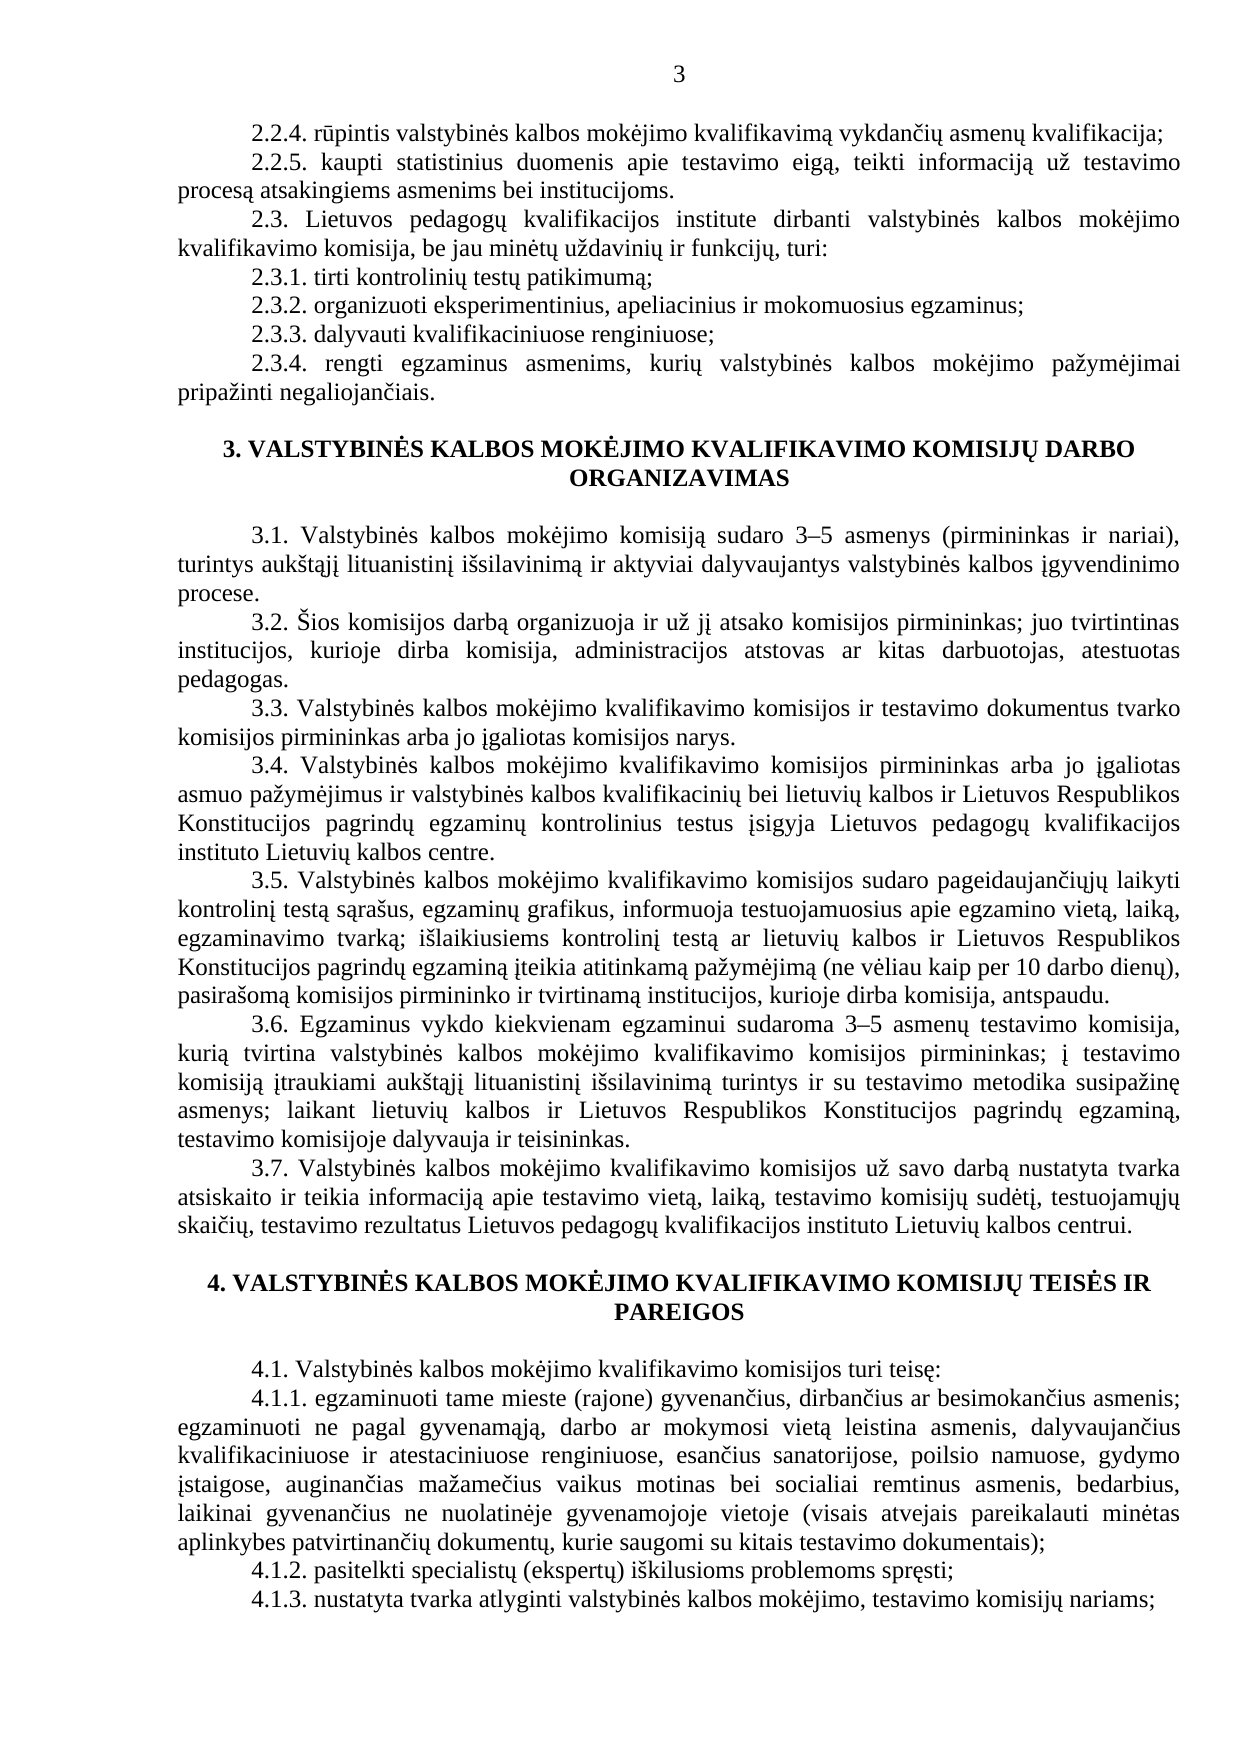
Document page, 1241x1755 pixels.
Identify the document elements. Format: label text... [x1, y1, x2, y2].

text 3.3. Valstybinės kalbos mokėjimo kvalifikavimo komisijos ir testavimo dokumentus tvarko komisijos pirmininkas arba jo įgaliotas komisijos narys. [177, 693, 1181, 751]
text 3.2. Šios komisijos darbą organizuoja ir už jį atsako komisijos pirmininkas; juo tvirtintinas institucijos, kurioje dirba komisija, administracijos atstovas ar kitas darbuotojas, atestuotas pedagogas. [177, 607, 1181, 693]
text 4. VALSTYBINĖS KALBOS MOKĖJIMO KVALIFIKAVIMO KOMISIJŲ TEISĖS IR PAREIGOS [177, 1268, 1181, 1326]
text 3.1. Valstybinės kalbos mokėjimo komisiją sudaro 3–5 asmenys (pirmininkas ir nariai), turintys aukštąjį lituanistinį išsilavinimą ir aktyviai dalyvaujantys valstybinės kalbos įgyvendinimo procese. [177, 521, 1181, 607]
text 3.4. Valstybinės kalbos mokėjimo kvalifikavimo komisijos pirmininkas arba jo įgaliotas asmuo pažymėjimus ir valstybinės kalbos kvalifikacinių bei lietuvių kalbos ir Lietuvos Respublikos Konstitucijos pagrindų egzaminų kontrolinius testus įsigyja Lietuvos pedagogų kvalifikacijos instituto Lietuvių kalbos centre. [177, 751, 1181, 866]
text 2.3.4. rengti egzaminus asmenims, kurių valstybinės kalbos mokėjimo pažymėjimai pripažinti negaliojančiais. [177, 348, 1181, 406]
text 3. VALSTYBINĖS KALBOS MOKĖJIMO KVALIFIKAVIMO KOMISIJŲ DARBO ORGANIZAVIMAS [177, 434, 1181, 492]
text 4.1.2. pasitelkti specialistų (ekspertų) iškilusioms problemoms spręsti; [177, 1556, 1181, 1584]
text 2.3.2. organizuoti eksperimentinius, apeliacinius ir mokomuosius egzaminus; [177, 291, 1181, 319]
text 2.2.4. rūpintis valstybinės kalbos mokėjimo kvalifikavimą vykdančių asmenų kvalifikacija; [177, 118, 1181, 147]
text 2.3.1. tirti kontrolinių testų patikimumą; [177, 262, 1181, 291]
text 2.3. Lietuvos pedagogų kvalifikacijos institute dirbanti valstybinės kalbos mokėjimo kvalifikavimo komisija, be jau minėtų uždavinių ir funkcijų, turi: [177, 204, 1181, 262]
text 4.1.3. nustatyta tvarka atlyginti valstybinės kalbos mokėjimo, testavimo komisijų nariams; [177, 1584, 1181, 1613]
text 4.1.1. egzaminuoti tame mieste (rajone) gyvenančius, dirbančius ar besimokančius asmenis; egzaminuoti ne pagal gyvenamąją, darbo ar mokymosi vietą leistina asmenis, dalyvaujančius kvalifikaciniuose ir atestaciniuose renginiuose, esančius sanatorijose, poilsio namuose, gydymo įstaigose, auginančias mažamečius vaikus motinas bei socialiai remtinus asmenis, bedarbius, laikinai gyvenančius ne nuolatinėje gyvenamojoje vietoje (visais atvejais pareikalauti minėtas aplinkybes patvirtinančių dokumentų, kurie saugomi su kitais testavimo dokumentais); [177, 1383, 1181, 1556]
text 3.6. Egzaminus vykdo kiekvienam egzaminui sudaroma 3–5 asmenų testavimo komisija, kurią tvirtina valstybinės kalbos mokėjimo kvalifikavimo komisijos pirmininkas; į testavimo komisiją įtraukiami aukštąjį lituanistinį išsilavinimą turintys ir su testavimo metodika susipažinę asmenys; laikant lietuvių kalbos ir Lietuvos Respublikos Konstitucijos pagrindų egzaminą, testavimo komisijoje dalyvauja ir teisininkas. [177, 1009, 1181, 1153]
text 3.7. Valstybinės kalbos mokėjimo kvalifikavimo komisijos už savo darbą nustatyta tvarka atsiskaito ir teikia informaciją apie testavimo vietą, laiką, testavimo komisijų sudėtį, testuojamųjų skaičių, testavimo rezultatus Lietuvos pedagogų kvalifikacijos instituto Lietuvių kalbos centrui. [177, 1153, 1181, 1239]
text 3.5. Valstybinės kalbos mokėjimo kvalifikavimo komisijos sudaro pageidaujančiųjų laikyti kontrolinį testą sąrašus, egzaminų grafikus, informuoja testuojamuosius apie egzamino vietą, laiką, egzaminavimo tvarką; išlaikiusiems kontrolinį testą ar lietuvių kalbos ir Lietuvos Respublikos Konstitucijos pagrindų egzaminą įteikia atitinkamą pažymėjimą (ne vėliau kaip per 10 darbo dienų), pasirašomą komisijos pirmininko ir tvirtinamą institucijos, kurioje dirba komisija, antspaudu. [177, 866, 1181, 1009]
text 4.1. Valstybinės kalbos mokėjimo kvalifikavimo komisijos turi teisę: [177, 1354, 1181, 1383]
text 2.2.5. kaupti statistinius duomenis apie testavimo eigą, teikti informaciją už testavimo procesą atsakingiems asmenims bei institucijoms. [177, 147, 1181, 204]
text 2.3.3. dalyvauti kvalifikaciniuose renginiuose; [177, 319, 1181, 348]
